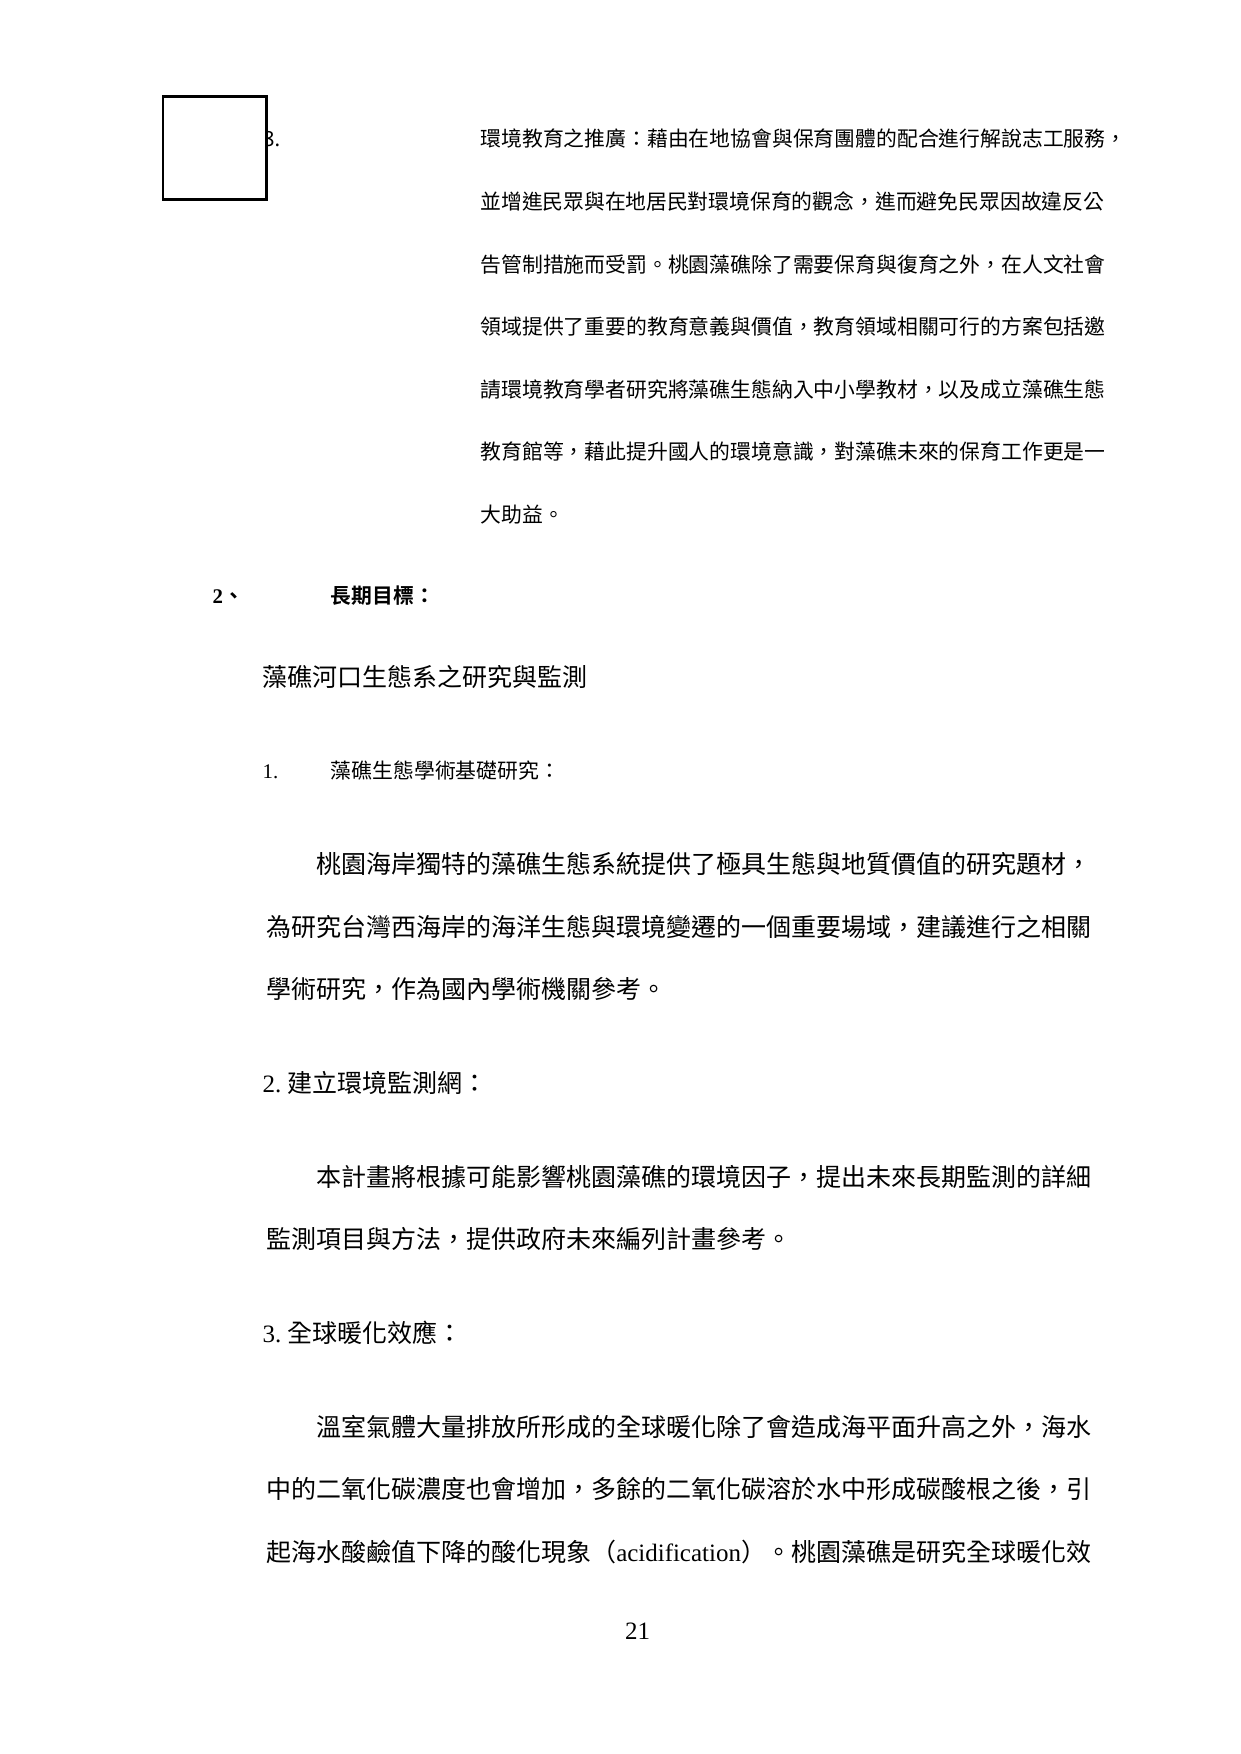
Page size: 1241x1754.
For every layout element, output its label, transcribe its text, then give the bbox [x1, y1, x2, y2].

list 環境教育之推廣：藉由在地協會與保育團體的配合進行解說志工服務，並增進民眾與在地居民對環境保育的觀念，進而避免民眾因故違反公告管制措施而受罰。桃園藻礁除了需要保育與復育之外，在人文社會領域提供了重要的教育意義與價值，教育領域相關可行的方案包括邀請環境教育學者研究將藻礁生態納入中小學教材，以及成立藻礁生態教育館等，藉此提升國人的環境意識，對藻礁未來的保育工作更是一大助益。 [262, 96, 1112, 534]
text 溫室氣體大量排放所形成的全球暖化除了會造成海平面升高之外，海水中的二氧化碳濃度也會增加，多餘的二氧化碳溶於水中形成碳酸根之後，引起海水酸鹼值下降的酸化現象（acidification）。桃園藻礁是研究全球暖化效 [266, 1384, 1112, 1571]
list 長期目標： [212, 552, 1112, 615]
text 本計畫將根據可能影響桃園藻礁的環境因子，提出未來長期監測的詳細監測項目與方法，提供政府未來編列計畫參考。 [266, 1134, 1112, 1259]
list 藻礁生態學術基礎研究： [212, 727, 1112, 790]
text 3. 全球暖化效應： [212, 1290, 1112, 1352]
text 藻礁河口生態系之研究與監測 [212, 634, 1112, 696]
text 2. 建立環境監測網： [212, 1040, 1112, 1102]
text 桃園海岸獨特的藻礁生態系統提供了極具生態與地質價值的研究題材，為研究台灣西海岸的海洋生態與環境變遷的一個重要場域，建議進行之相關學術研究，作為國內學術機關參考。 [266, 821, 1112, 1009]
